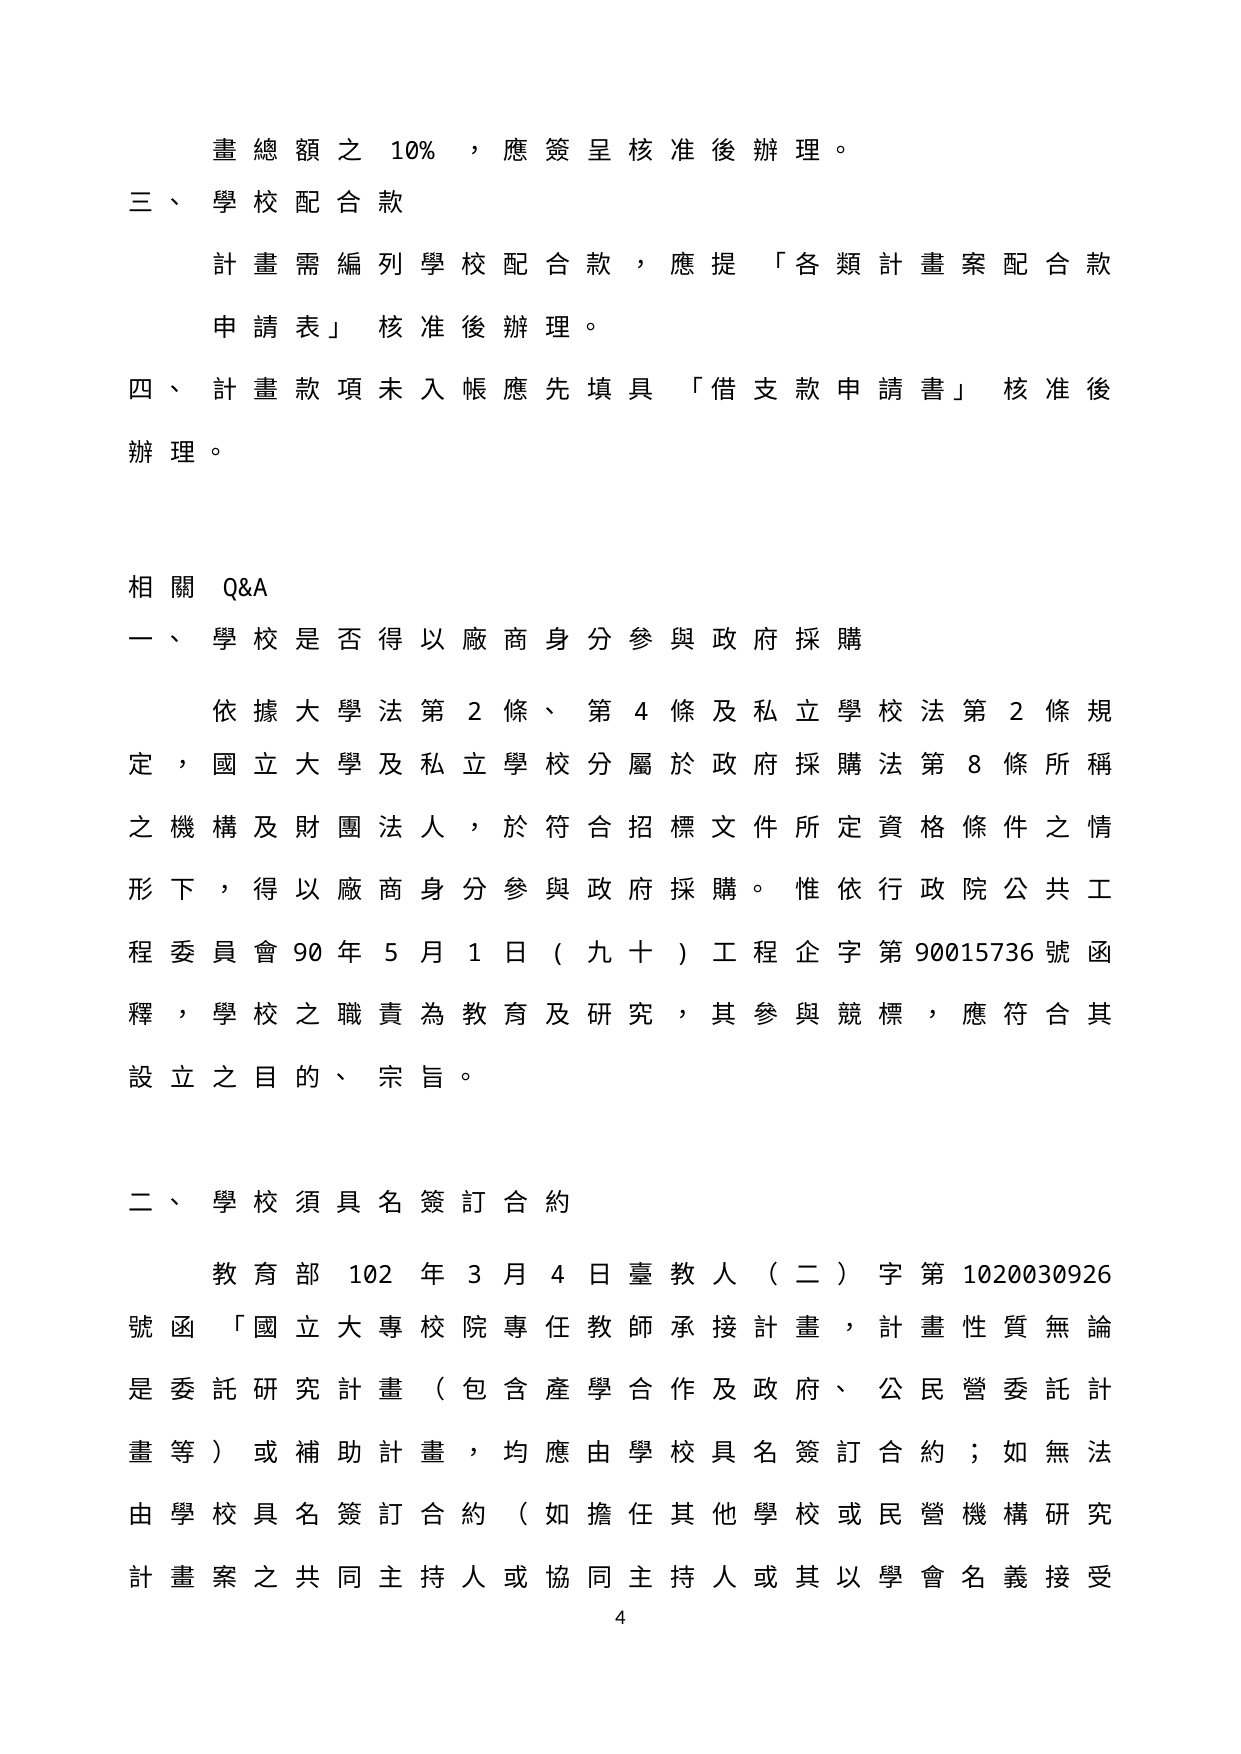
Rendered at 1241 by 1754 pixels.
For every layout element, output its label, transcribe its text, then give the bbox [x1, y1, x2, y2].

text 教育部102年3月4日臺教人（二）字第1020030926號函「國立大專校院專任教師承接計畫，計畫性質無論是委託研究計畫（包含產學合作及政府、公民營委託計畫等）或補助計畫，均應由學校具名簽訂合約；如無法由學校具名簽訂合約（如擔任其他學校或民營機構研究計畫案之共同主持人或協同主持人或其以學會名義接受 [120, 1221, 1120, 1596]
text 依據大學法第2條、第4條及私立學校法第2條規定，國立大學及私立學校分屬於政府採購法第8條所稱之機構及財團法人，於符合招標文件所定資格條件之情形下，得以廠商身分參與政府採購。惟依行政院公共工程委員會90年5月1日(九十)工程企字第90015736號函釋，學校之職責為教育及研究，其參與競標，應符合其設立之目的、宗旨。 [120, 659, 1120, 1096]
text 計畫需編列學校配合款，應提「各類計畫案配合款申請表」核准後辦理。 [170, 221, 1120, 346]
text 三、學校配合款 [120, 159, 1120, 221]
text 四、計畫款項未入帳應先填具「借支款申請書」核准後辦理。 [120, 346, 1120, 471]
text 一、學校是否得以廠商身分參與政府採購 [120, 596, 1120, 659]
text 二、學校須具名簽訂合約 [120, 1159, 1120, 1221]
text 畫總額之10%，應簽呈核准後辦理。 [170, 96, 1120, 159]
text 相關Q&A [120, 534, 1120, 596]
